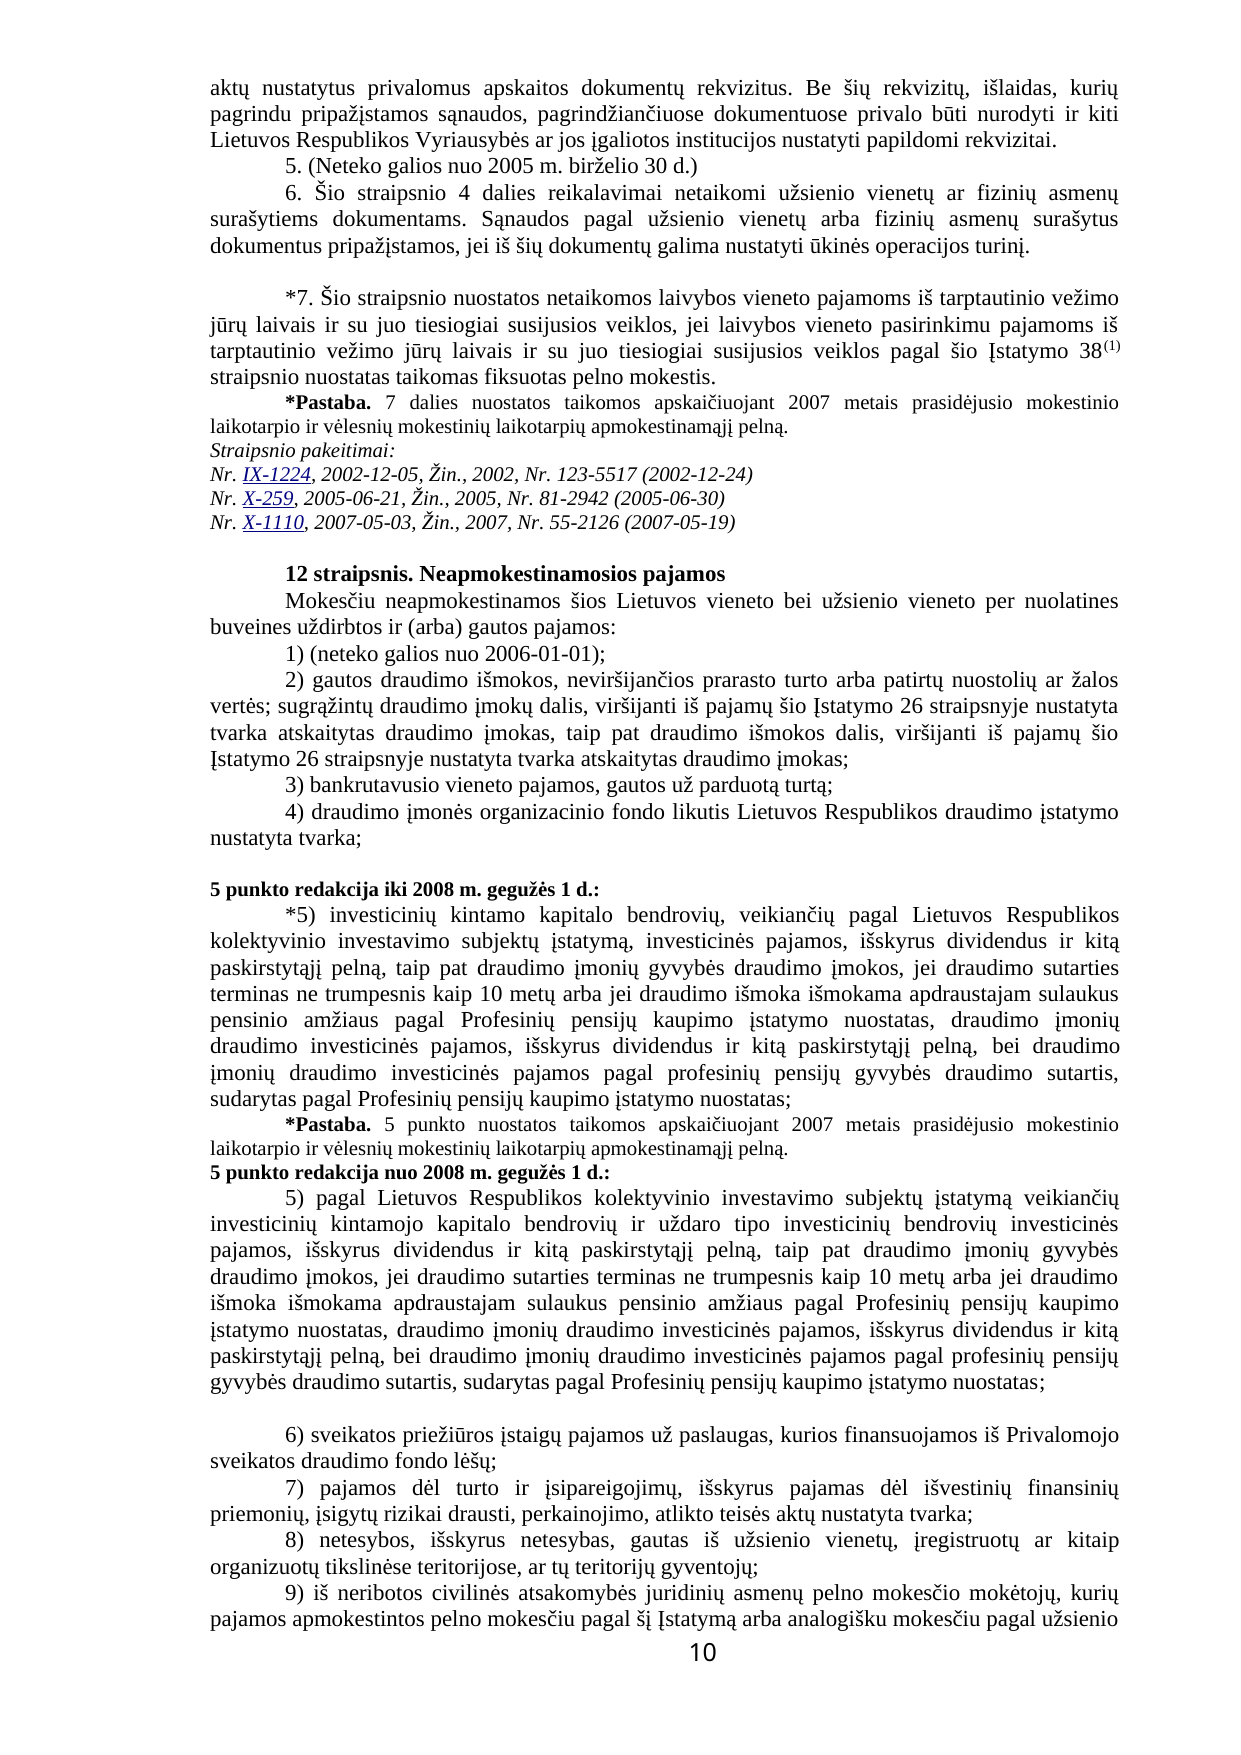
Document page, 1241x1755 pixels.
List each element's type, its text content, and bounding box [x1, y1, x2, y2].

text 5 punkto redakcija nuo 2008 m. gegužės 1 d.: [210, 1160, 1120, 1184]
text 4) draudimo įmonės organizacinio fondo likutis Lietuvos Respublikos draudimo įstatymo nustatyta tvarka; [210, 798, 1120, 850]
text 1) (neteko galios nuo 2006-01-01); [210, 639, 1120, 666]
text 8) netesybos, išskyrus netesybas, gautas iš užsienio vienetų, įregistruotų ar kitaip organizuotų tikslinėse teritorijose, ar tų teritorijų gyventojų; [210, 1526, 1120, 1579]
text 2) gautos draudimo išmokos, neviršijančios prarasto turto arba patirtų nuostolių ar žalos vertės; sugrąžintų draudimo įmokų dalis, viršijanti iš pajamų šio Įstatymo 26 straipsnyje nustatyta tvarka atskaitytas draudimo įmokas, taip pat draudimo išmokos dalis, viršijanti iš pajamų šio Įstatymo 26 straipsnyje nustatyta tvarka atskaitytas draudimo įmokas; [210, 666, 1120, 771]
text Straipsnio pakeitimai: [210, 438, 1120, 462]
text 9) iš neribotos civilinės atsakomybės juridinių asmenų pelno mokesčio mokėtojų, kurių pajamos apmokestintos pelno mokesčiu pagal šį Įstatymą arba analogišku mokesčiu pagal užsienio [210, 1579, 1120, 1632]
text 12 straipsnis. Neapmokestinamosios pajamos [210, 561, 1120, 587]
text *Pastaba. 7 dalies nuostatos taikomos apskaičiuojant 2007 metais prasidėjusio mokestinio laikotarpio ir vėlesnių mokestinių laikotarpių apmokestinamąjį pelną. [210, 390, 1120, 438]
text 5. (Neteko galios nuo 2005 m. birželio 30 d.) [210, 153, 1120, 179]
text *5) investicinių kintamo kapitalo bendrovių, veikiančių pagal Lietuvos Respublikos kolektyvinio investavimo subjektų įstatymą, investicinės pajamos, išskyrus dividendus ir kitą paskirstytąjį pelną, taip pat draudimo įmonių gyvybės draudimo įmokos, jei draudimo sutarties terminas ne trumpesnis kaip 10 metų arba jei draudimo išmoka išmokama apdraustajam sulaukus pensinio amžiaus pagal Profesinių pensijų kaupimo įstatymo nuostatas, draudimo įmonių draudimo investicinės pajamos, išskyrus dividendus ir kitą paskirstytąjį pelną, bei draudimo įmonių draudimo investicinės pajamos pagal profesinių pensijų gyvybės draudimo sutartis, sudarytas pagal Profesinių pensijų kaupimo įstatymo nuostatas; [210, 901, 1120, 1112]
text Mokesčiu neapmokestinamos šios Lietuvos vieneto bei užsienio vieneto per nuolatines buveines uždirbtos ir (arba) gautos pajamos: [210, 587, 1120, 639]
text Nr. X-259, 2005-06-21, Žin., 2005, Nr. 81-2942 (2005-06-30) [210, 486, 1120, 510]
text *7. Šio straipsnio nuostatos netaikomos laivybos vieneto pajamoms iš tarptautinio vežimo jūrų laivais ir su juo tiesiogiai susijusios veiklos, jei laivybos vieneto pasirinkimu pajamoms iš tarptautinio vežimo jūrų laivais ir su juo tiesiogiai susijusios veiklos pagal šio Įstatymo 38(1) straipsnio nuostatas taikomas fiksuotas pelno mokestis. [210, 284, 1120, 390]
text 6. Šio straipsnio 4 dalies reikalavimai netaikomi užsienio vienetų ar fizinių asmenų surašytiems dokumentams. Sąnaudos pagal užsienio vienetų arba fizinių asmenų surašytus dokumentus pripažįstamos, jei iš šių dokumentų galima nustatyti ūkinės operacijos turinį. [210, 179, 1120, 258]
text 5) pagal Lietuvos Respublikos kolektyvinio investavimo subjektų įstatymą veikiančių investicinių kintamojo kapitalo bendrovių ir uždaro tipo investicinių bendrovių investicinės pajamos, išskyrus dividendus ir kitą paskirstytąjį pelną, taip pat draudimo įmonių gyvybės draudimo įmokos, jei draudimo sutarties terminas ne trumpesnis kaip 10 metų arba jei draudimo išmoka išmokama apdraustajam sulaukus pensinio amžiaus pagal Profesinių pensijų kaupimo įstatymo nuostatas, draudimo įmonių draudimo investicinės pajamos, išskyrus dividendus ir kitą paskirstytąjį pelną, bei draudimo įmonių draudimo investicinės pajamos pagal profesinių pensijų gyvybės draudimo sutartis, sudarytas pagal Profesinių pensijų kaupimo įstatymo nuostatas; [210, 1184, 1120, 1395]
text 3) bankrutavusio vieneto pajamos, gautos už parduotą turtą; [210, 771, 1120, 798]
text Nr. IX-1224, 2002-12-05, Žin., 2002, Nr. 123-5517 (2002-12-24) [210, 462, 1120, 486]
text *Pastaba. 5 punkto nuostatos taikomos apskaičiuojant 2007 metais prasidėjusio mokestinio laikotarpio ir vėlesnių mokestinių laikotarpių apmokestinamąjį pelną. [210, 1112, 1120, 1160]
text Nr. X-1110, 2007-05-03, Žin., 2007, Nr. 55-2126 (2007-05-19) [210, 510, 1120, 534]
text 5 punkto redakcija iki 2008 m. gegužės 1 d.: [210, 877, 1120, 901]
text 6) sveikatos priežiūros įstaigų pajamos už paslaugas, kurios finansuojamos iš Privalomojo sveikatos draudimo fondo lėšų; [210, 1421, 1120, 1474]
text aktų nustatytus privalomus apskaitos dokumentų rekvizitus. Be šių rekvizitų, išlaidas, kurių pagrindu pripažįstamos sąnaudos, pagrindžiančiuose dokumentuose privalo būti nurodyti ir kiti Lietuvos Respublikos Vyriausybės ar jos įgaliotos institucijos nustatyti papildomi rekvizitai. [210, 73, 1120, 153]
text 7) pajamos dėl turto ir įsipareigojimų, išskyrus pajamas dėl išvestinių finansinių priemonių, įsigytų rizikai drausti, perkainojimo, atlikto teisės aktų nustatyta tvarka; [210, 1474, 1120, 1526]
